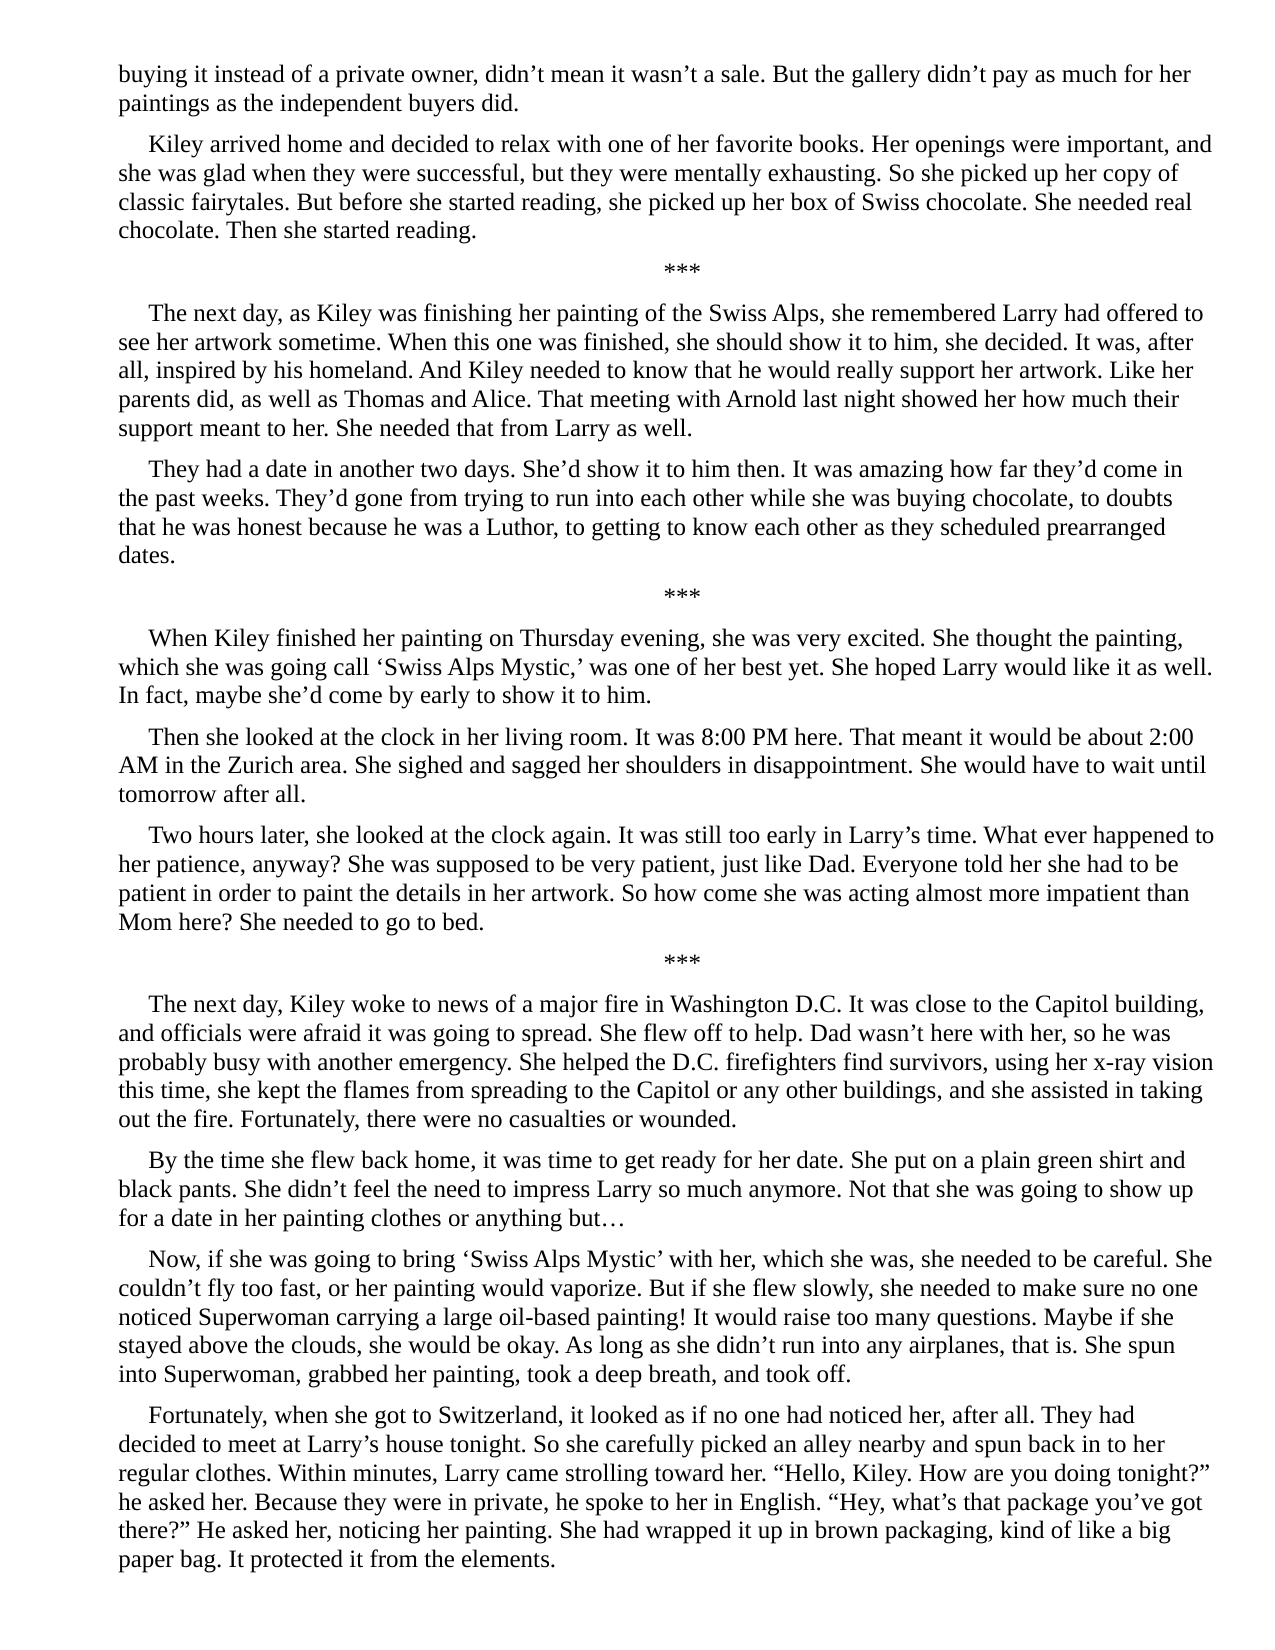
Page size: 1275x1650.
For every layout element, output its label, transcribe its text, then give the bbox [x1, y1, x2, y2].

text *** [118, 257, 1216, 285]
text By the time she flew back home, it was time to get ready for her date. She put on a plain green shirt and black pants. She didn’t feel the need to impress Larry so much anymore. Not that she was going to show up for a date in her painting clothes or anything but… [118, 1145, 1216, 1232]
text When Kiley finished her painting on Thursday evening, she was very excited. She thought the painting, which she was going call ‘Swiss Alps Mystic,’ was one of her best yet. She hoped Larry would like it as well. In fact, maybe she’d come by early to show it to him. [118, 623, 1216, 709]
text Now, if she was going to bring ‘Swiss Alps Mystic’ with her, which she was, she needed to be careful. She couldn’t fly too fast, or her painting would vaporize. But if she flew slowly, she needed to make sure no one noticed Superwoman carrying a large oil-based painting! It would raise too many questions. Maybe if she stayed above the clouds, she would be okay. As long as she didn’t run into any airplanes, that is. She spun into Superwoman, grabbed her painting, took a deep breath, and took off. [118, 1244, 1216, 1388]
text Kiley arrived home and decided to relax with one of her favorite books. Her openings were important, and she was glad when they were successful, but they were mentally exhausting. So she picked up her copy of classic fairytales. But before she started reading, she picked up her box of Swiss chocolate. She needed real chocolate. Then she started reading. [118, 129, 1216, 244]
text Then she looked at the clock in her living room. It was 8:00 PM here. That meant it would be about 2:00 AM in the Zurich area. She sighed and sagged her shoulders in disappointment. She would have to wait until tomorrow after all. [118, 722, 1216, 808]
text The next day, as Kiley was finishing her painting of the Swiss Alps, she remembered Larry had offered to see her artwork sometime. When this one was finished, she should show it to him, she decided. It was, after all, inspired by his homeland. And Kiley needed to know that he would really support her artwork. Like her parents did, as well as Thomas and Alice. That meeting with Arnold last night showed her how much their support meant to her. She needed that from Larry as well. [118, 298, 1216, 442]
text buying it instead of a private owner, didn’t mean it wasn’t a sale. But the gallery didn’t pay as much for her paintings as the independent buyers did. [118, 59, 1216, 117]
text The next day, Kiley woke to news of a major fire in Washington D.C. It was close to the Capitol building, and officials were afraid it was going to spread. She flew off to help. Dad wasn’t here with her, so he was probably busy with another emergency. She helped the D.C. firefighters find survivors, using her x-ray vision this time, she kept the flames from spreading to the Capitol or any other buildings, and she assisted in taking out the fire. Fortunately, there were no casualties or wounded. [118, 989, 1216, 1133]
text Two hours later, she looked at the clock again. It was still too early in Larry’s time. What ever happened to her patience, anyway? She was supposed to be very patient, just like Dad. Everyone told her she had to be patient in order to paint the details in her artwork. So how come she was acting almost more impatient than Mom here? She needed to go to bed. [118, 820, 1216, 935]
text *** [118, 948, 1216, 977]
text *** [118, 582, 1216, 610]
text Fortunately, when she got to Switzerland, it looked as if no one had noticed her, after all. They had decided to meet at Larry’s house tonight. So she carefully picked an alley nearby and spun back in to her regular clothes. Within minutes, Larry came strolling toward her. “Hello, Kiley. How are you doing tonight?” he asked her. Because they were in private, he spoke to her in English. “Hey, what’s that package you’ve got there?” He asked her, noticing her painting. She had wrapped it up in brown packaging, kind of like a big paper bag. It protected it from the elements. [118, 1400, 1216, 1573]
text They had a date in another two days. She’d show it to him then. It was amazing how far they’d come in the past weeks. They’d gone from trying to run into each other while she was buying chocolate, to doubts that he was honest because he was a Luthor, to getting to know each other as they scheduled prearranged dates. [118, 454, 1216, 569]
